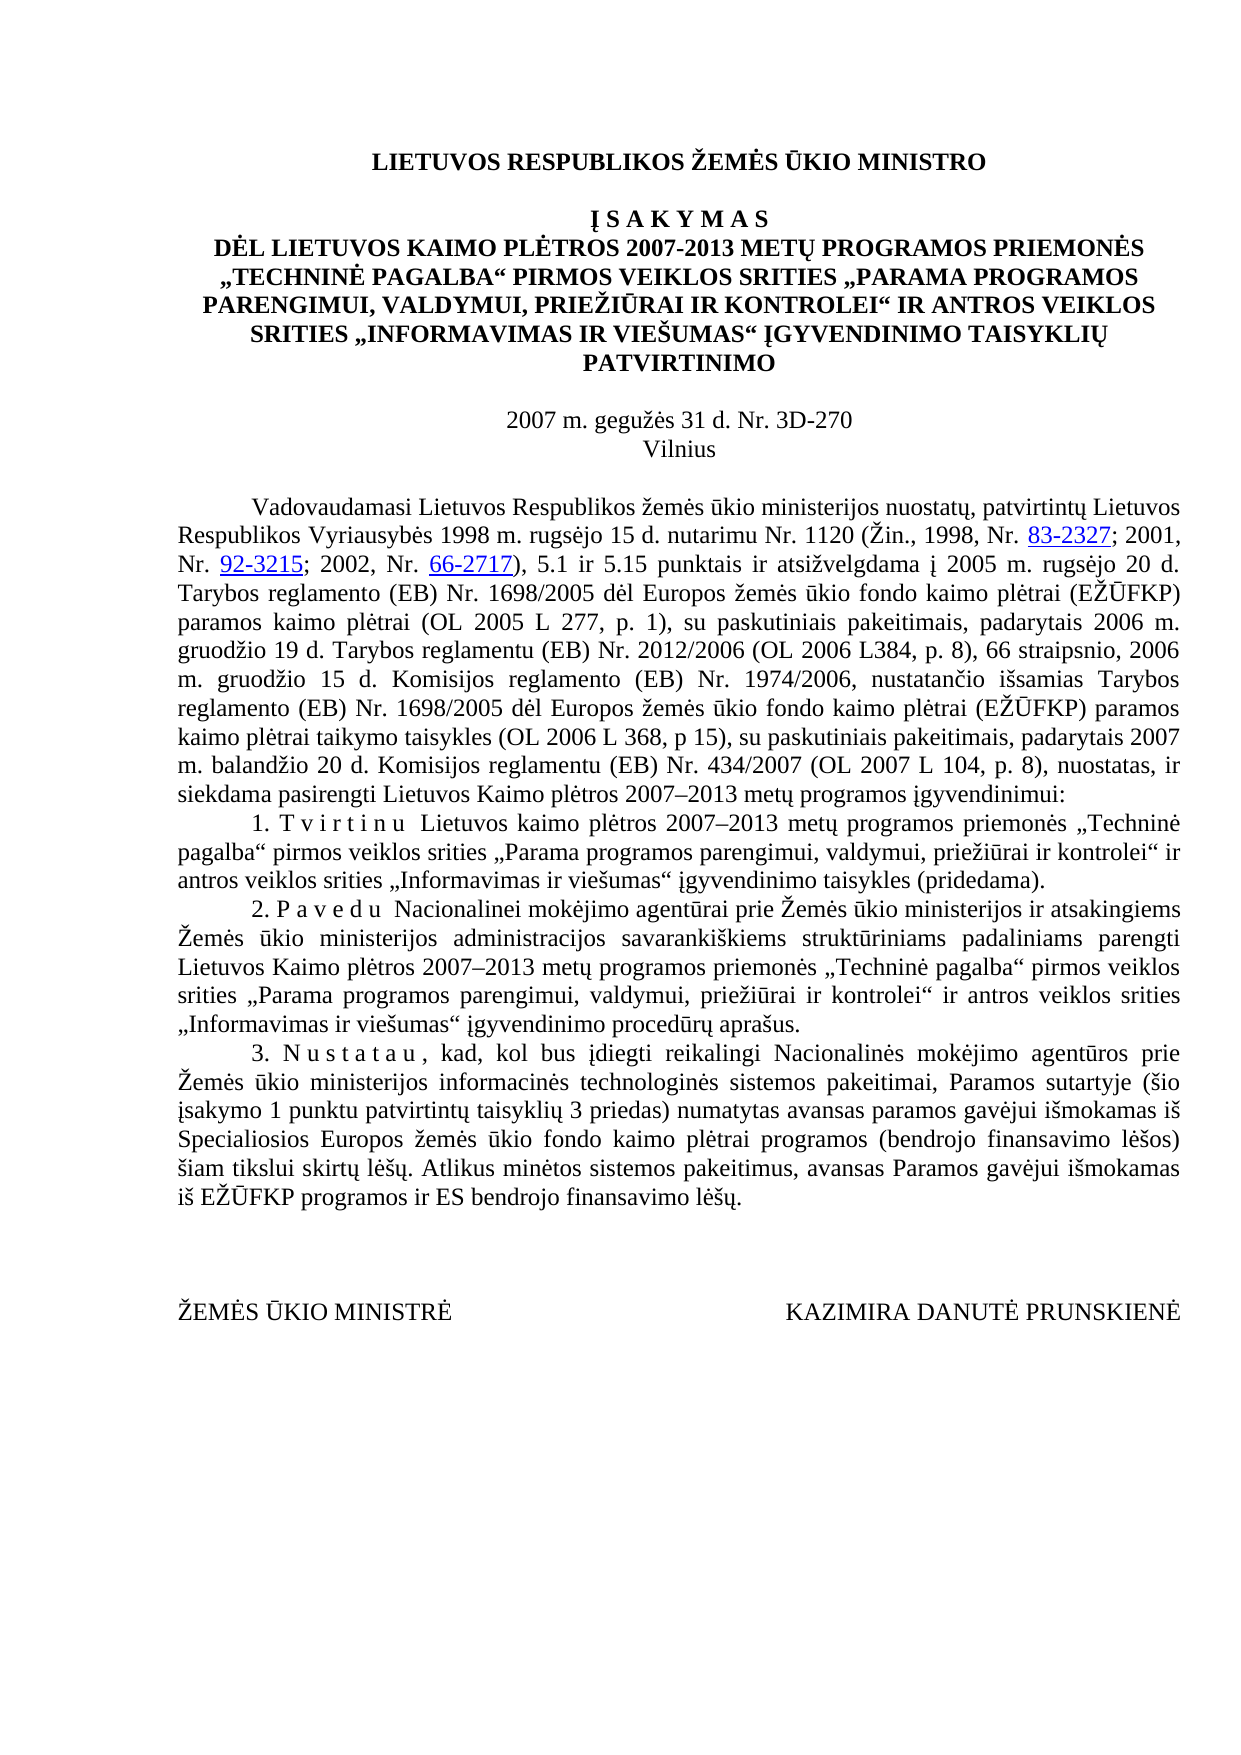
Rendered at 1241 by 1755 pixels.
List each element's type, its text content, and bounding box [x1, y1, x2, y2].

text Į S A K Y M A S [177, 204, 1181, 233]
text 2. Pavedu Nacionalinei mokėjimo agentūrai prie Žemės ūkio ministerijos ir atsakingiems Žemės ūkio ministerijos administracijos savarankiškiems struktūriniams padaliniams parengti Lietuvos Kaimo plėtros 2007–2013 metų programos priemonės „Techninė pagalba“ pirmos veiklos srities „Parama programos parengimui, valdymui, priežiūrai ir kontrolei“ ir antros veiklos srities „Informavimas ir viešumas“ įgyvendinimo procedūrų aprašus. [177, 894, 1181, 1038]
text ŽEMĖS ŪKIO MINISTRĖ KAZIMIRA DANUTĖ PRUNSKIENĖ [177, 1297, 1181, 1326]
text Vilnius [177, 434, 1181, 463]
text 3. Nustatau, kad, kol bus įdiegti reikalingi Nacionalinės mokėjimo agentūros prie Žemės ūkio ministerijos informacinės technologinės sistemos pakeitimai, Paramos sutartyje (šio įsakymo 1 punktu patvirtintų taisyklių 3 priedas) numatytas avansas paramos gavėjui išmokamas iš Specialiosios Europos žemės ūkio fondo kaimo plėtrai programos (bendrojo finansavimo lėšos) šiam tikslui skirtų lėšų. Atlikus minėtos sistemos pakeitimus, avansas Paramos gavėjui išmokamas iš EŽŪFKP programos ir ES bendrojo finansavimo lėšų. [177, 1038, 1181, 1211]
text Vadovaudamasi Lietuvos Respublikos žemės ūkio ministerijos nuostatų, patvirtintų Lietuvos Respublikos Vyriausybės 1998 m. rugsėjo 15 d. nutarimu Nr. 1120 (Žin., 1998, Nr. 83-2327; 2001, Nr. 92-3215; 2002, Nr. 66-2717), 5.1 ir 5.15 punktais ir atsižvelgdama į 2005 m. rugsėjo 20 d. Tarybos reglamento (EB) Nr. 1698/2005 dėl Europos žemės ūkio fondo kaimo plėtrai (EŽŪFKP) paramos kaimo plėtrai (OL 2005 L 277, p. 1), su paskutiniais pakeitimais, padarytais 2006 m. gruodžio 19 d. Tarybos reglamentu (EB) Nr. 2012/2006 (OL 2006 L384, p. 8), 66 straipsnio, 2006 m. gruodžio 15 d. Komisijos reglamento (EB) Nr. 1974/2006, nustatančio išsamias Tarybos reglamento (EB) Nr. 1698/2005 dėl Europos žemės ūkio fondo kaimo plėtrai (EŽŪFKP) paramos kaimo plėtrai taikymo taisykles (OL 2006 L 368, p 15), su paskutiniais pakeitimais, padarytais 2007 m. balandžio 20 d. Komisijos reglamentu (EB) Nr. 434/2007 (OL 2007 L 104, p. 8), nuostatas, ir siekdama pasirengti Lietuvos Kaimo plėtros 2007–2013 metų programos įgyvendinimui: [177, 492, 1181, 808]
text 2007 m. gegužės 31 d. Nr. 3D-270 [177, 406, 1181, 434]
text DĖL LIETUVOS KAIMO PLĖTROS 2007-2013 METŲ PROGRAMOS PRIEMONĖS „TECHNINĖ PAGALBA“ PIRMOS VEIKLOS SRITIES „PARAMA PROGRAMOS PARENGIMUI, VALDYMUI, PRIEŽIŪRAI IR KONTROLEI“ IR ANTROS VEIKLOS SRITIES „INFORMAVIMAS IR VIEŠUMAS“ ĮGYVENDINIMO TAISYKLIŲ PATVIRTINIMO [177, 233, 1181, 377]
text LIETUVOS RESPUBLIKOS ŽEMĖS ŪKIO MINISTRO [177, 147, 1181, 176]
text 1. Tvirtinu Lietuvos kaimo plėtros 2007–2013 metų programos priemonės „Techninė pagalba“ pirmos veiklos srities „Parama programos parengimui, valdymui, priežiūrai ir kontrolei“ ir antros veiklos srities „Informavimas ir viešumas“ įgyvendinimo taisykles (pridedama). [177, 808, 1181, 894]
